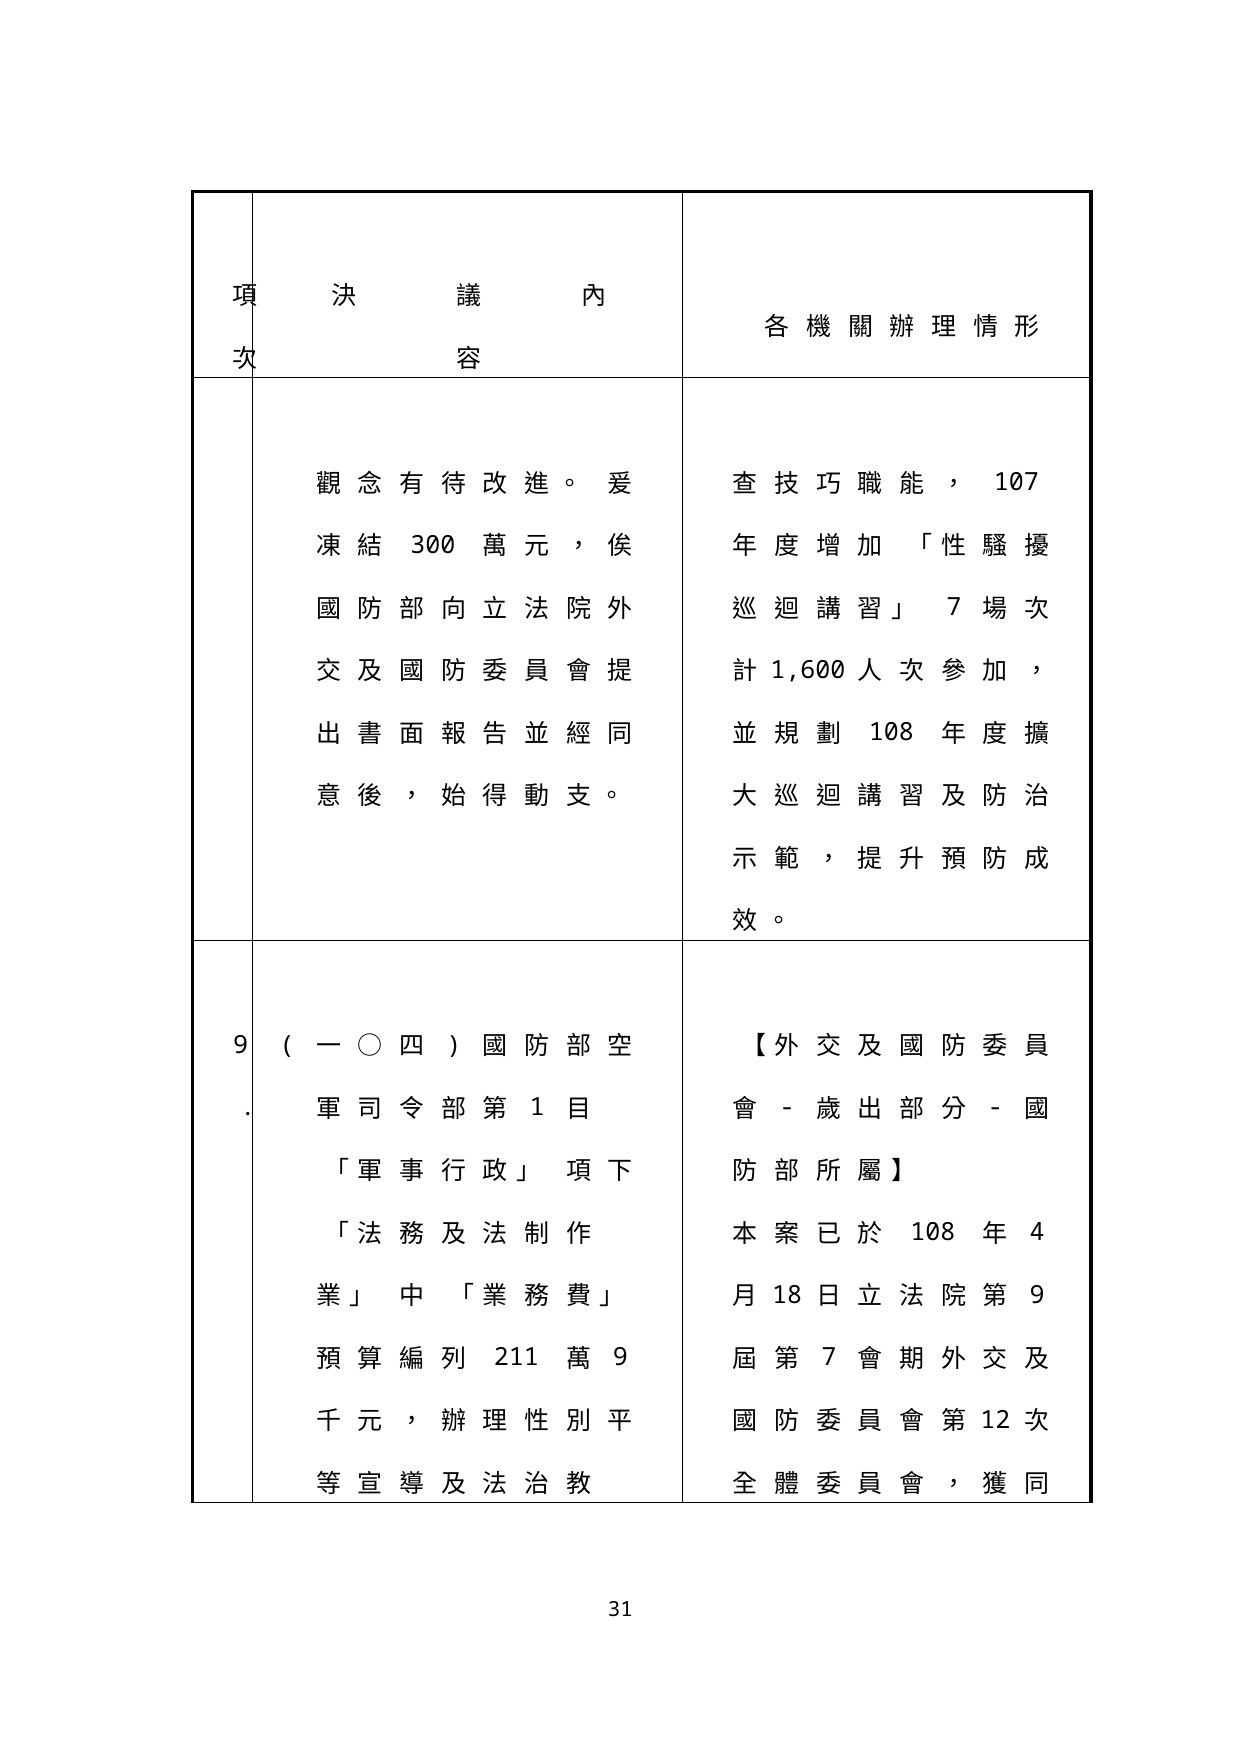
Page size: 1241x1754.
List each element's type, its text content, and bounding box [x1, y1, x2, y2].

table_cell 9. [194, 941, 252, 1502]
table_cell 觀念有待改進。爰凍結300萬元，俟國防部向立法院外交及國防委員會提出書面報告並經同意後，始得動支。 [253, 378, 682, 939]
table_header 項次 [194, 193, 252, 377]
table_cell 【外交及國防委員會-歲出部分-國防部所屬】 本案已於108年4月18日立法院第9屆第7會期外交及國防委員會第12次全體委員會，獲同 [683, 941, 1089, 1502]
table_cell 8. [194, 378, 252, 939]
table_cell (一○四)國防部空軍司令部第1目「軍事行政」項下「法務及法制作業」中「業務費」預算編列211萬9千元，辦理性別平等宣導及法治教 [253, 941, 682, 1502]
table_header 各機關辦理情形 [683, 193, 1089, 377]
table_header 決 議 內 容 [253, 193, 682, 377]
table_cell 查技巧職能，107年度增加「性騷擾巡迴講習」7場次計1,600人次參加，並規劃108年度擴大巡迴講習及防治示範，提升預防成效。 [683, 378, 1089, 939]
